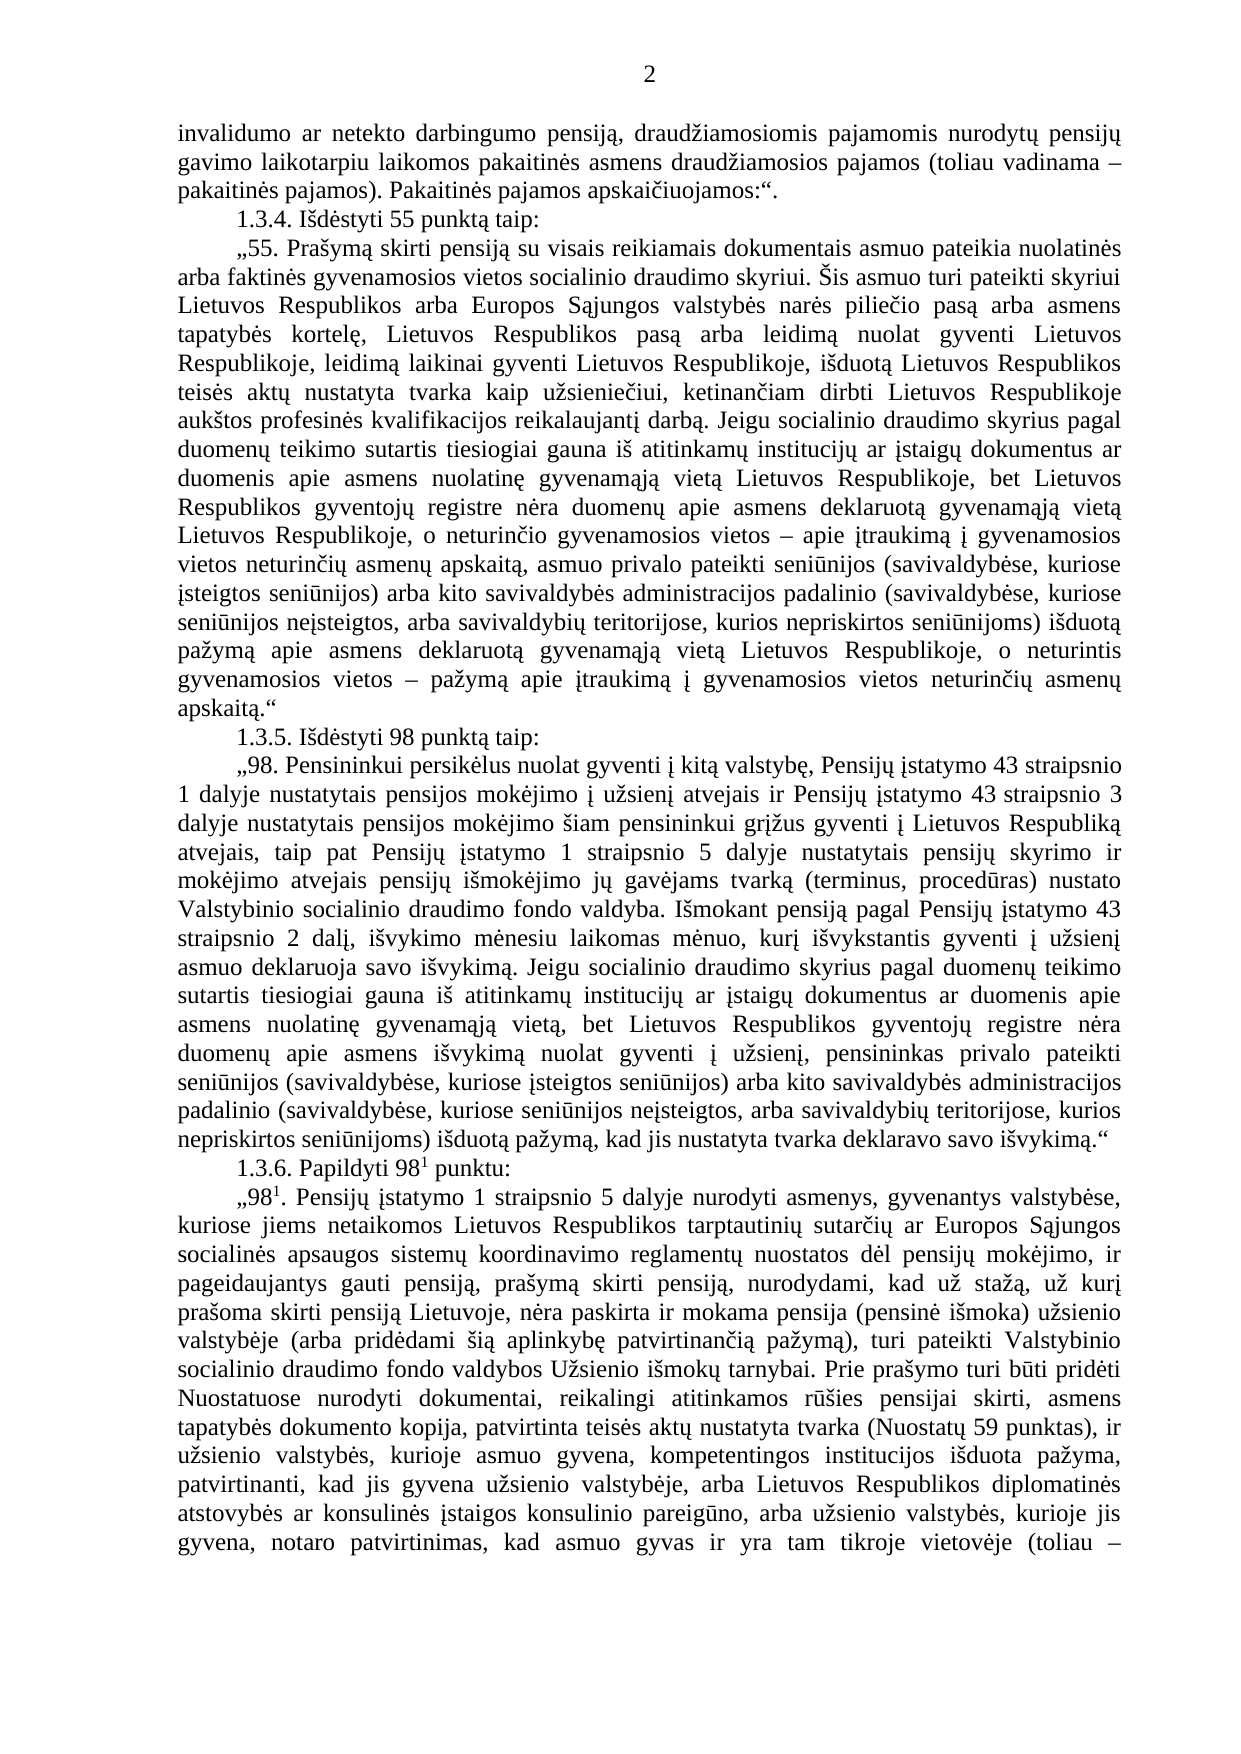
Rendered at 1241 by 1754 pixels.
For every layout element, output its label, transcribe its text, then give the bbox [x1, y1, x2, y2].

text 1.3.6. Papildyti 981 punktu: [177, 1153, 1122, 1182]
text 1.3.5. Išdėstyti 98 punktą taip: [177, 722, 1122, 751]
text „981. Pensijų įstatymo 1 straipsnio 5 dalyje nurodyti asmenys, gyvenantys valstybėse, kuriose jiems netaikomos Lietuvos Respublikos tarptautinių sutarčių ar Europos Sąjungos socialinės apsaugos sistemų koordinavimo reglamentų nuostatos dėl pensijų mokėjimo, ir pageidaujantys gauti pensiją, prašymą skirti pensiją, nurodydami, kad už stažą, už kurį prašoma skirti pensiją Lietuvoje, nėra paskirta ir mokama pensija (pensinė išmoka) užsienio valstybėje (arba pridėdami šią aplinkybę patvirtinančią pažymą), turi pateikti Valstybinio socialinio draudimo fondo valdybos Užsienio išmokų tarnybai. Prie prašymo turi būti pridėti Nuostatuose nurodyti dokumentai, reikalingi atitinkamos rūšies pensijai skirti, asmens tapatybės dokumento kopija, patvirtinta teisės aktų nustatyta tvarka (Nuostatų 59 punktas), ir užsienio valstybės, kurioje asmuo gyvena, kompetentingos institucijos išduota pažyma, patvirtinanti, kad jis gyvena užsienio valstybėje, arba Lietuvos Respublikos diplomatinės atstovybės ar konsulinės įstaigos konsulinio pareigūno, arba užsienio valstybės, kurioje jis gyvena, notaro patvirtinimas, kad asmuo gyvas ir yra tam tikroje vietovėje (toliau – [177, 1182, 1122, 1556]
text invalidumo ar netekto darbingumo pensiją, draudžiamosiomis pajamomis nurodytų pensijų gavimo laikotarpiu laikomos pakaitinės asmens draudžiamosios pajamos (toliau vadinama – pakaitinės pajamos). Pakaitinės pajamos apskaičiuojamos:“. [177, 118, 1122, 204]
text 1.3.4. Išdėstyti 55 punktą taip: [177, 204, 1122, 233]
text „98. Pensininkui persikėlus nuolat gyventi į kitą valstybę, Pensijų įstatymo 43 straipsnio 1 dalyje nustatytais pensijos mokėjimo į užsienį atvejais ir Pensijų įstatymo 43 straipsnio 3 dalyje nustatytais pensijos mokėjimo šiam pensininkui grįžus gyventi į Lietuvos Respubliką atvejais, taip pat Pensijų įstatymo 1 straipsnio 5 dalyje nustatytais pensijų skyrimo ir mokėjimo atvejais pensijų išmokėjimo jų gavėjams tvarką (terminus, procedūras) nustato Valstybinio socialinio draudimo fondo valdyba. Išmokant pensiją pagal Pensijų įstatymo 43 straipsnio 2 dalį, išvykimo mėnesiu laikomas mėnuo, kurį išvykstantis gyventi į užsienį asmuo deklaruoja savo išvykimą. Jeigu socialinio draudimo skyrius pagal duomenų teikimo sutartis tiesiogiai gauna iš atitinkamų institucijų ar įstaigų dokumentus ar duomenis apie asmens nuolatinę gyvenamąją vietą, bet Lietuvos Respublikos gyventojų registre nėra duomenų apie asmens išvykimą nuolat gyventi į užsienį, pensininkas privalo pateikti seniūnijos (savivaldybėse, kuriose įsteigtos seniūnijos) arba kito savivaldybės administracijos padalinio (savivaldybėse, kuriose seniūnijos neįsteigtos, arba savivaldybių teritorijose, kurios nepriskirtos seniūnijoms) išduotą pažymą, kad jis nustatyta tvarka deklaravo savo išvykimą.“ [177, 751, 1122, 1153]
text „55. Prašymą skirti pensiją su visais reikiamais dokumentais asmuo pateikia nuolatinės arba faktinės gyvenamosios vietos socialinio draudimo skyriui. Šis asmuo turi pateikti skyriui Lietuvos Respublikos arba Europos Sąjungos valstybės narės piliečio pasą arba asmens tapatybės kortelę, Lietuvos Respublikos pasą arba leidimą nuolat gyventi Lietuvos Respublikoje, leidimą laikinai gyventi Lietuvos Respublikoje, išduotą Lietuvos Respublikos teisės aktų nustatyta tvarka kaip užsieniečiui, ketinančiam dirbti Lietuvos Respublikoje aukštos profesinės kvalifikacijos reikalaujantį darbą. Jeigu socialinio draudimo skyrius pagal duomenų teikimo sutartis tiesiogiai gauna iš atitinkamų institucijų ar įstaigų dokumentus ar duomenis apie asmens nuolatinę gyvenamąją vietą Lietuvos Respublikoje, bet Lietuvos Respublikos gyventojų registre nėra duomenų apie asmens deklaruotą gyvenamąją vietą Lietuvos Respublikoje, o neturinčio gyvenamosios vietos – apie įtraukimą į gyvenamosios vietos neturinčių asmenų apskaitą, asmuo privalo pateikti seniūnijos (savivaldybėse, kuriose įsteigtos seniūnijos) arba kito savivaldybės administracijos padalinio (savivaldybėse, kuriose seniūnijos neįsteigtos, arba savivaldybių teritorijose, kurios nepriskirtos seniūnijoms) išduotą pažymą apie asmens deklaruotą gyvenamąją vietą Lietuvos Respublikoje, o neturintis gyvenamosios vietos – pažymą apie įtraukimą į gyvenamosios vietos neturinčių asmenų apskaitą.“ [177, 233, 1122, 722]
